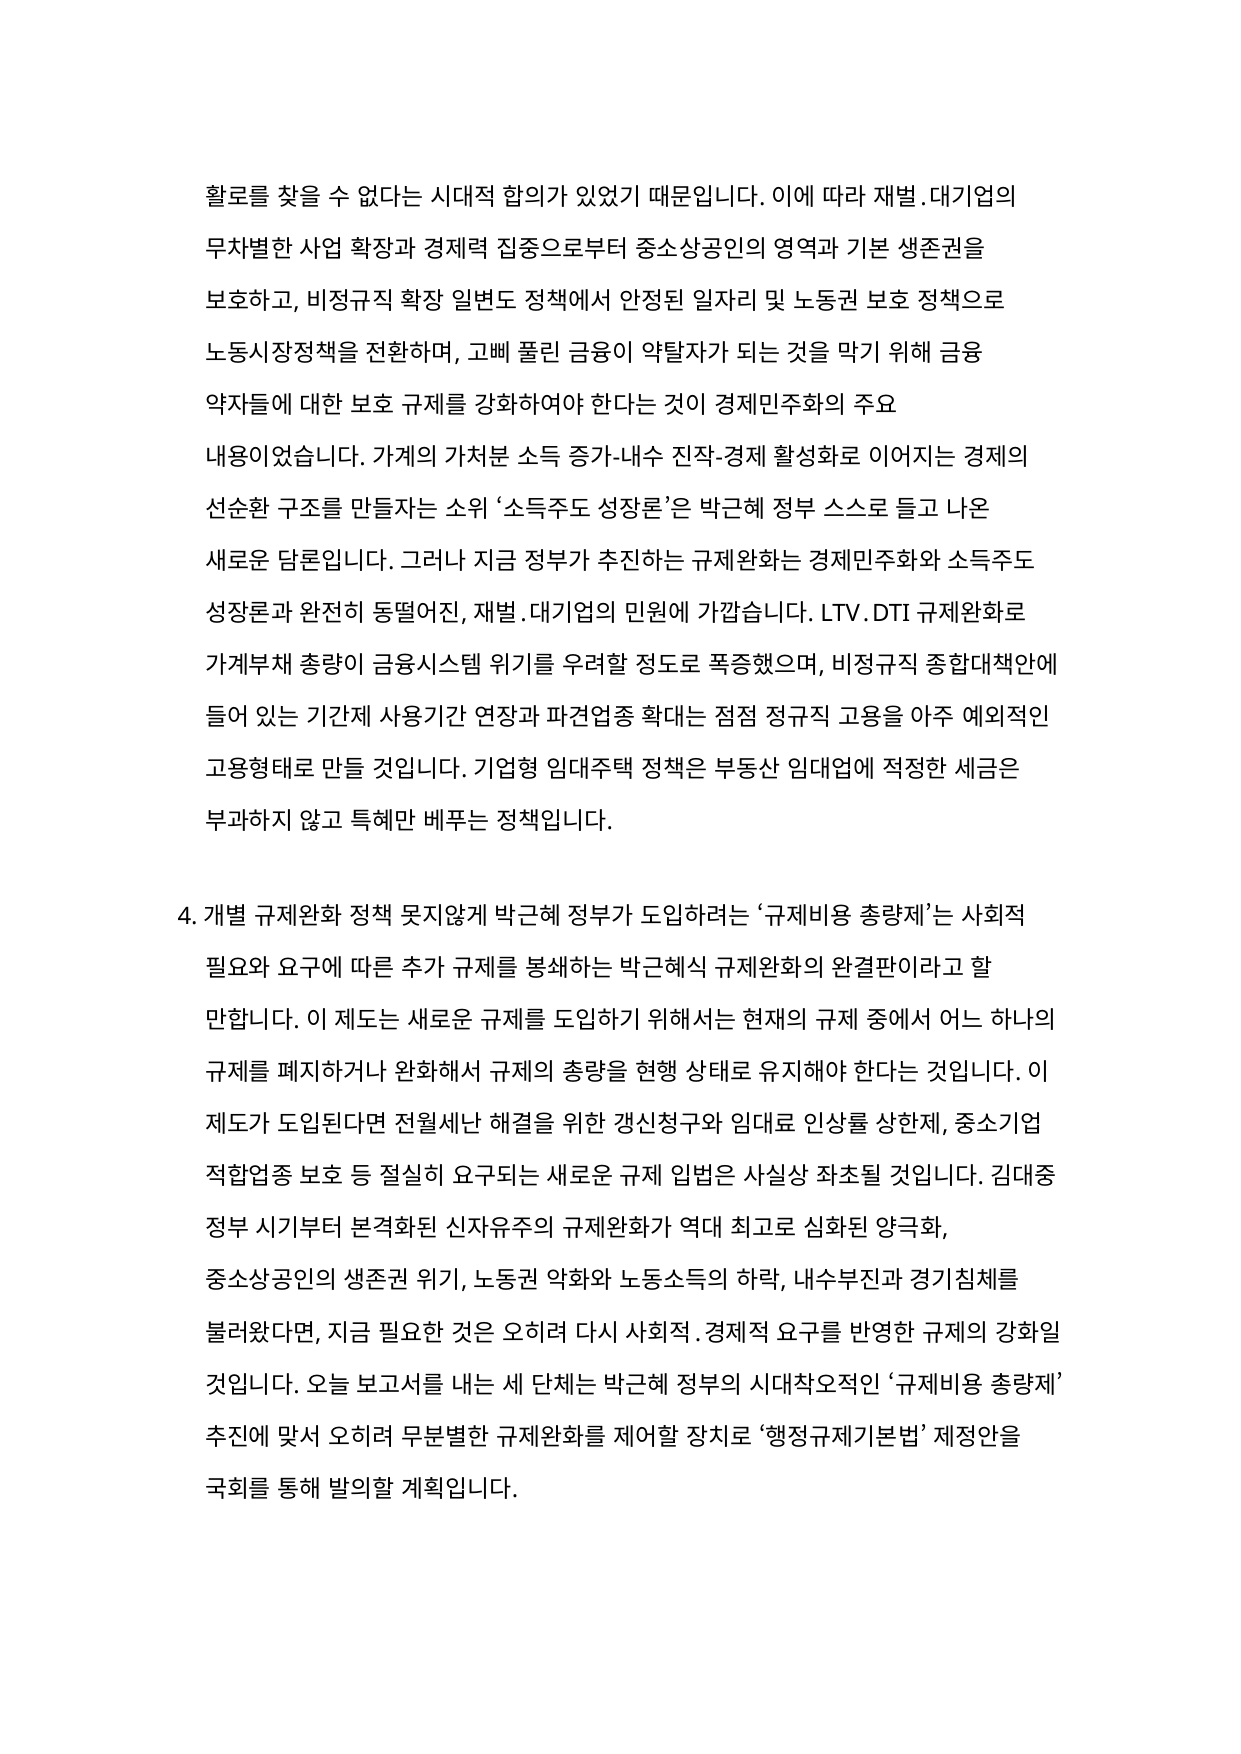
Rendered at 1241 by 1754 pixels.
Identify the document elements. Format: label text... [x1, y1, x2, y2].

text 4. 개별 규제완화 정책 못지않게 박근혜 정부가 도입하려는 ‘규제비용 총량제’는 사회적 필요와 요구에 따른 추가 규제를 봉쇄하는 박근혜식 규제완화의 완결판이라고 할 만합니다. 이 제도는 새로운 규제를 도입하기 위해서는 현재의 규제 중에서 어느 하나의 규제를 폐지하거나 완화해서 규제의 총량을 현행 상태로 유지해야 한다는 것입니다. 이 제도가 도입된다면 전월세난 해결을 위한 갱신청구와 임대료 인상률 상한제, 중소기업 적합업종 보호 등 절실히 요구되는 새로운 규제 입법은 사실상 좌초될 것입니다. 김대중 정부 시기부터 본격화된 신자유주의 규제완화가 역대 최고로 심화된 양극화, 중소상공인의 생존권 위기, 노동권 악화와 노동소득의 하락, 내수부진과 경기침체를 불러왔다면, 지금 필요한 것은 오히려 다시 사회적․경제적 요구를 반영한 규제의 강화일 것입니다. 오늘 보고서를 내는 세 단체는 박근혜 정부의 시대착오적인 ‘규제비용 총량제’ 추진에 맞서 오히려 무분별한 규제완화를 제어할 장치로 ‘행정규제기본법’ 제정안을 국회를 통해 발의할 계획입니다. [177, 897, 1063, 1504]
text 활로를 찾을 수 없다는 시대적 합의가 있었기 때문입니다. 이에 따라 재벌․대기업의 무차별한 사업 확장과 경제력 집중으로부터 중소상공인의 영역과 기본 생존권을 보호하고, 비정규직 확장 일변도 정책에서 안정된 일자리 및 노동권 보호 정책으로 노동시장정책을 전환하며, 고삐 풀린 금융이 약탈자가 되는 것을 막기 위해 금융 약자들에 대한 보호 규제를 강화하여야 한다는 것이 경제민주화의 주요 내용이었습니다. 가계의 가처분 소득 증가-내수 진작-경제 활성화로 이어지는 경제의 선순환 구조를 만들자는 소위 ‘소득주도 성장론’은 박근혜 정부 스스로 들고 나온 새로운 담론입니다. 그러나 지금 정부가 추진하는 규제완화는 경제민주화와 소득주도 성장론과 완전히 동떨어진, 재벌․대기업의 민원에 가깝습니다. LTV․DTI 규제완화로 가계부채 총량이 금융시스템 위기를 우려할 정도로 폭증했으며, 비정규직 종합대책안에 들어 있는 기간제 사용기간 연장과 파견업종 확대는 점점 정규직 고용을 아주 예외적인 고용형태로 만들 것입니다. 기업형 임대주택 정책은 부동산 임대업에 적정한 세금은 부과하지 않고 특혜만 베푸는 정책입니다. [177, 177, 1063, 837]
